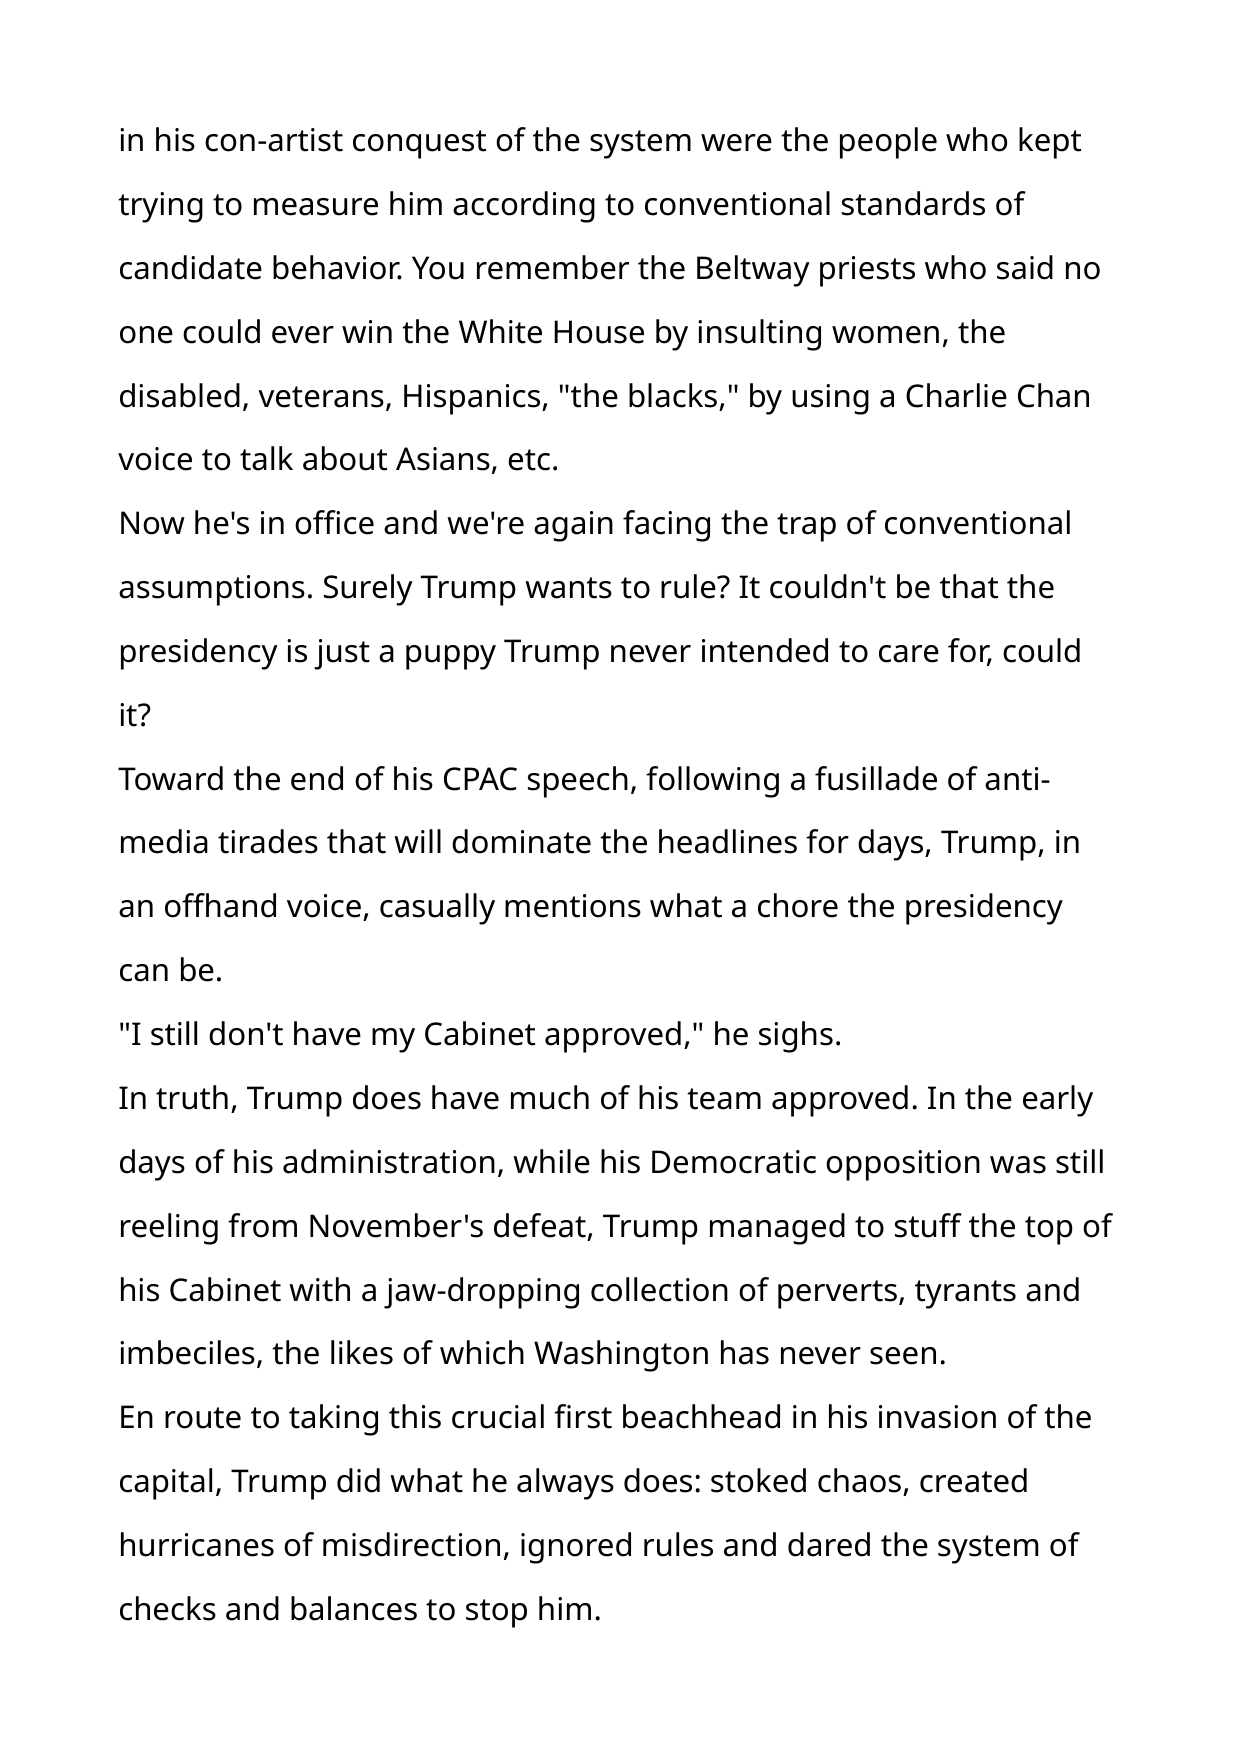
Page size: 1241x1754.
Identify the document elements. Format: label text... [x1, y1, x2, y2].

text in his con-artist conquest of the system were the people who kept trying to measure him according to conventional standards of candidate behavior. You remember the Beltway priests who said no one could ever win the White House by insulting women, the disabled, veterans, Hispanics, "the blacks," by using a Charlie Chan voice to talk about Asians, etc. [118, 118, 1122, 480]
text Now he's in office and we're again facing the trap of conventional assumptions. Surely Trump wants to rule? It couldn't be that the presidency is just a puppy Trump never intended to care for, could it? [118, 501, 1122, 735]
text In truth, Trump does have much of his team approved. In the early days of his administration, while his Democratic opposition was still reeling from November's defeat, Trump managed to stuff the top of his Cabinet with a jaw-dropping collection of perverts, tyrants and imbeciles, the likes of which Washington has never seen. [118, 1076, 1122, 1374]
text En route to taking this crucial first beachhead in his invasion of the capital, Trump did what he always does: stoked chaos, created hurricanes of misdirection, ignored rules and dared the system of checks and balances to stop him. [118, 1395, 1122, 1629]
text "I still don't have my Cabinet approved," he sighs. [118, 1012, 1122, 1055]
text Toward the end of his CPAC speech, following a fusillade of anti-media tirades that will dominate the headlines for days, Trump, in an offhand voice, casually mentions what a chore the presidency can be. [118, 757, 1122, 991]
